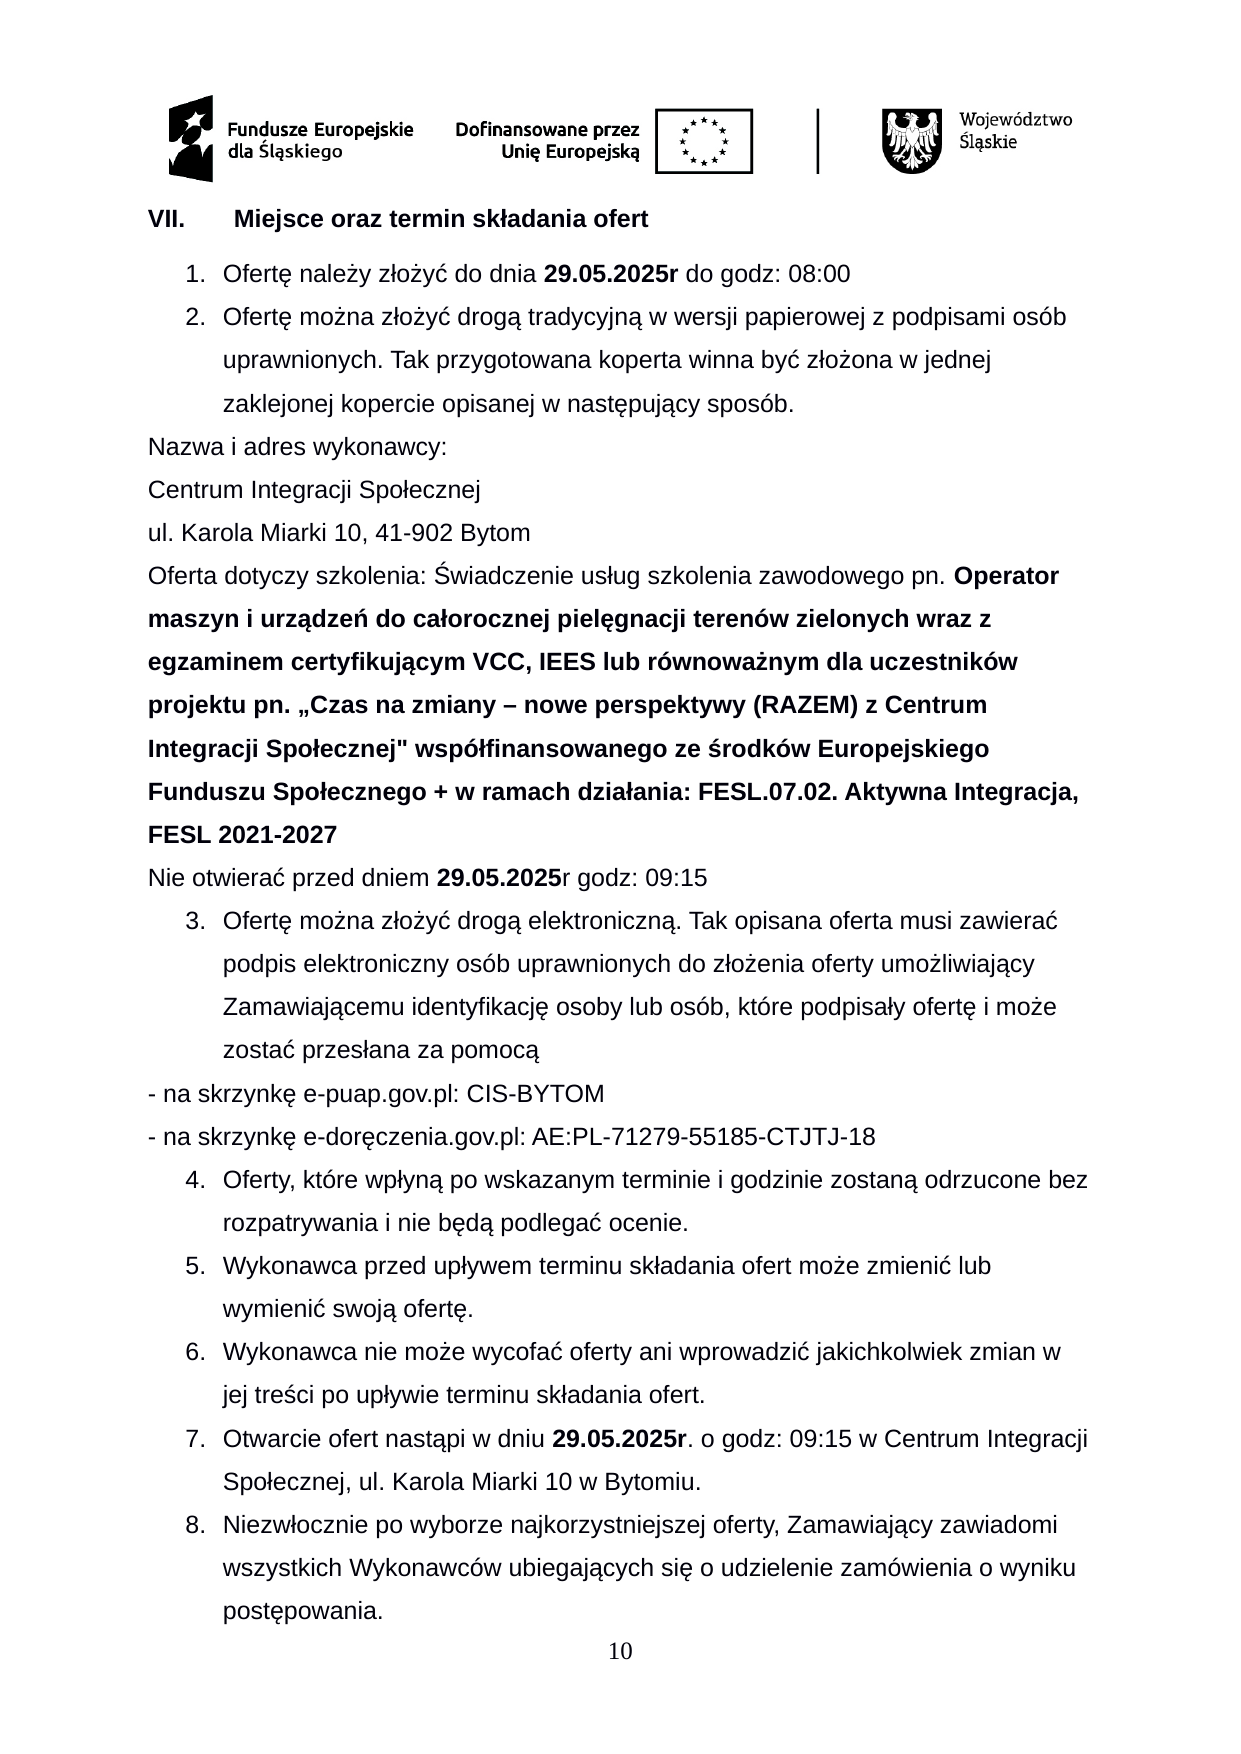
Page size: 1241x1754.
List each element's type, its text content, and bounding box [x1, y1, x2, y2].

text Oferta dotyczy szkolenia: Świadczenie usług szkolenia zawodowego pn. Operator maszyn i urządzeń do całorocznej pielęgnacji terenów zielonych wraz z egzaminem certyfikującym VCC, IEES lub równoważnym dla uczestników projektu pn. „Czas na zmiany – nowe perspektywy (RAZEM) z Centrum Integracji Społecznej" współfinansowanego ze środków Europejskiego Funduszu Społecznego + w ramach działania: FESL.07.02. Aktywna Integracja, FESL 2021-2027 [148, 561, 1093, 849]
text - na skrzynkę e-doręczenia.gov.pl: AE:PL-71279-55185-CTJTJ-18 [148, 1122, 1093, 1151]
text ul. Karola Miarki 10, 41-902 Bytom [148, 518, 1093, 547]
list Wykonawca przed upływem terminu składania ofert może zmienić lub wymienić swoją ofertę. [185, 1251, 1093, 1323]
list Oferty, które wpłyną po wskazanym terminie i godzinie zostaną odrzucone bez rozpatrywania i nie będą podlegać ocenie. [185, 1165, 1093, 1237]
text Nazwa i adres wykonawcy: [148, 432, 1093, 461]
list Ofertę należy złożyć do dnia 29.05.2025r do godz: 08:00 [185, 259, 1093, 288]
list Ofertę można złożyć drogą elektroniczną. Tak opisana oferta musi zawierać podpis elektroniczny osób uprawnionych do złożenia oferty umożliwiający Zamawiającemu identyfikację osoby lub osób, które podpisały ofertę i może zostać przesłana za pomocą [185, 906, 1093, 1064]
picture [147, 73, 1093, 204]
list Niezwłocznie po wyborze najkorzystniejszej oferty, Zamawiający zawiadomi wszystkich Wykonawców ubiegających się o udzielenie zamówienia o wyniku postępowania. [185, 1510, 1093, 1625]
list Wykonawca nie może wycofać oferty ani wprowadzić jakichkolwiek zmian w jej treści po upływie terminu składania ofert. [185, 1337, 1093, 1409]
text Nie otwierać przed dniem 29.05.2025r godz: 09:15 [148, 863, 1093, 892]
subtitle VII. Miejsce oraz termin składania ofert [112, 204, 1093, 232]
text Centrum Integracji Społecznej [148, 475, 1093, 504]
text - na skrzynkę e-puap.gov.pl: CIS-BYTOM [148, 1079, 1093, 1107]
list Otwarcie ofert nastąpi w dniu 29.05.2025r. o godz: 09:15 w Centrum Integracji Społecznej, ul. Karola Miarki 10 w Bytomiu. [185, 1424, 1093, 1496]
list Ofertę można złożyć drogą tradycyjną w wersji papierowej z podpisami osób uprawnionych. Tak przygotowana koperta winna być złożona w jednej zaklejonej kopercie opisanej w następujący sposób. [185, 302, 1093, 417]
